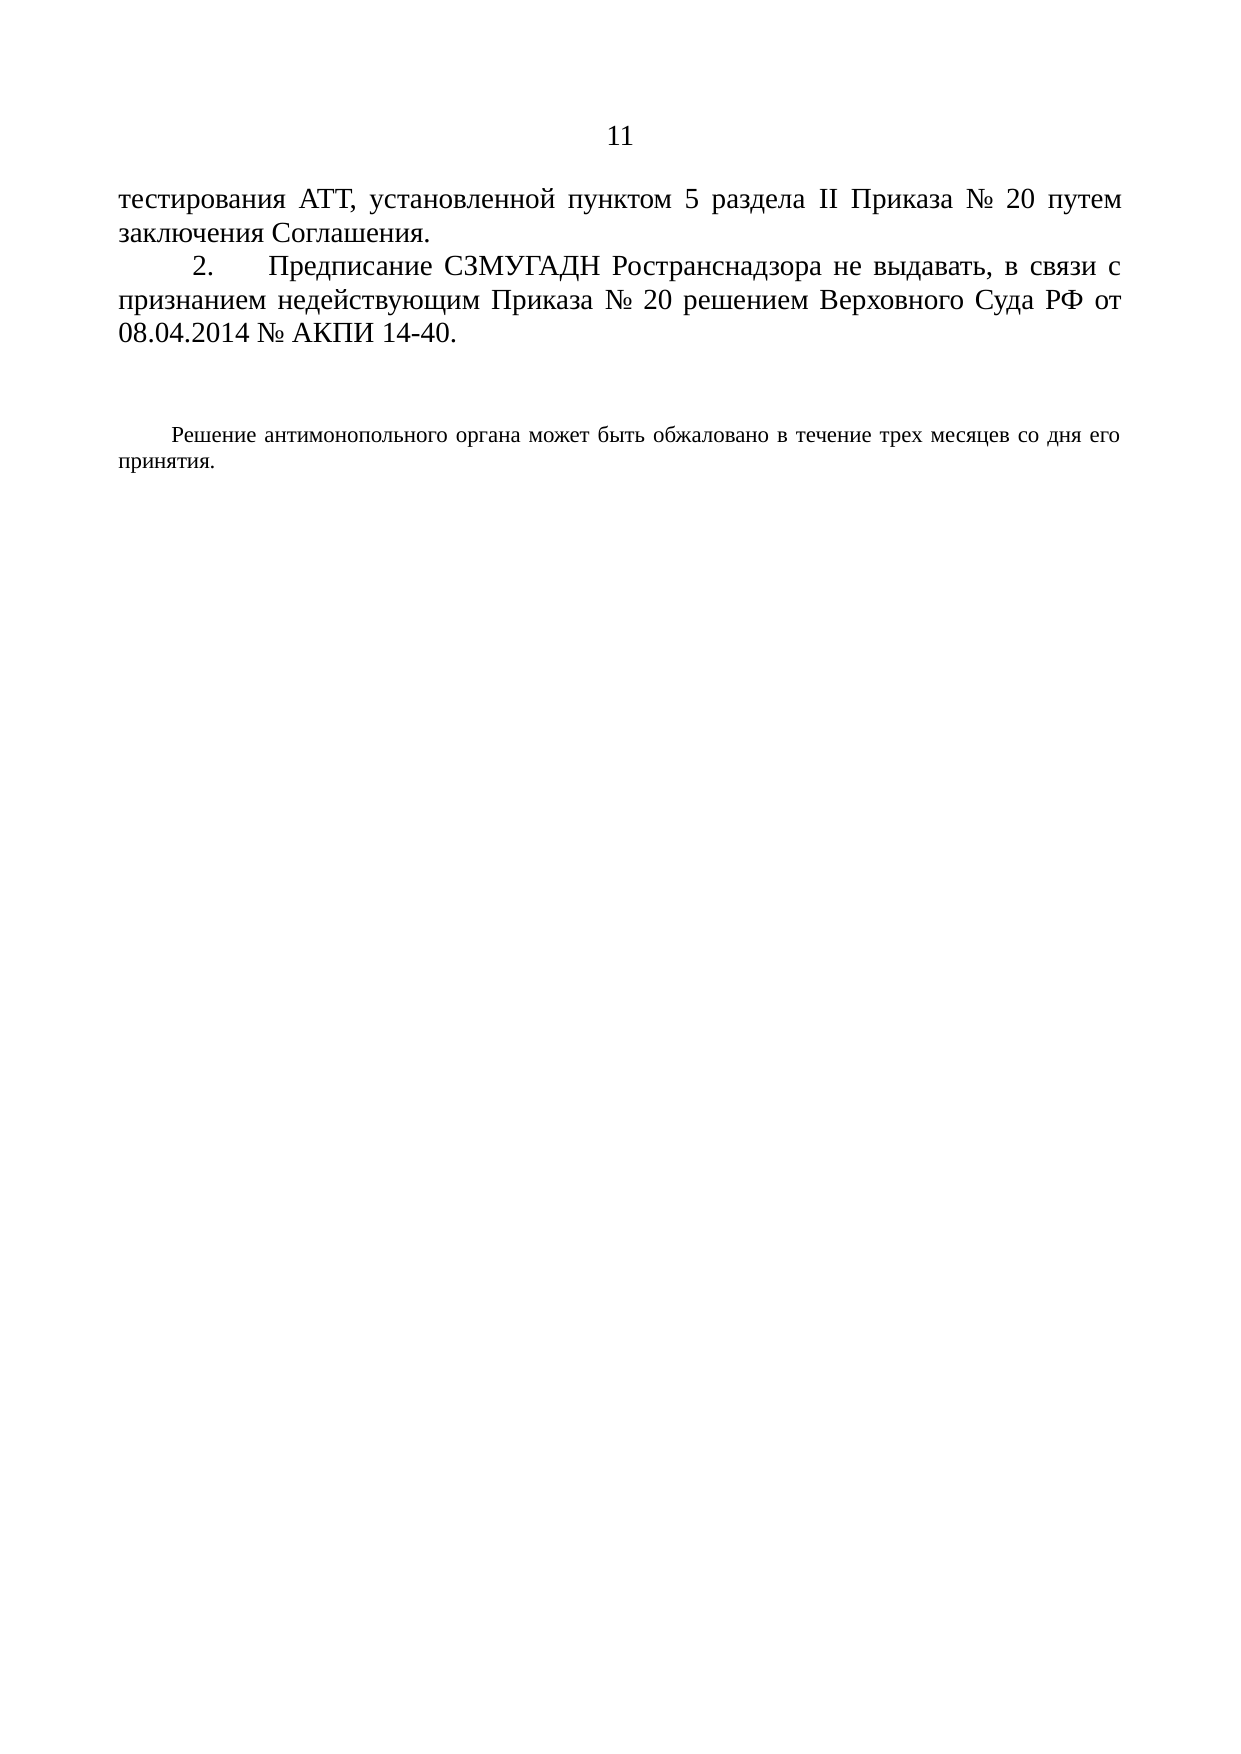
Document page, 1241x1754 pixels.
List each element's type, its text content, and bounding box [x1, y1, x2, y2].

list Предписание СЗМУГАДН Ространснадзора не выдавать, в связи с признанием недействующим Приказа № 20 решением Верховного Суда РФ от 08.04.2014 № АКПИ 14-40. [118, 248, 1122, 349]
text Решение антимонопольного органа может быть обжаловано в течение трех месяцев со дня его принятия. [118, 421, 1122, 474]
list тестирования АТТ, установленной пунктом 5 раздела II Приказа № 20 путем заключения Соглашения. [118, 181, 1122, 248]
